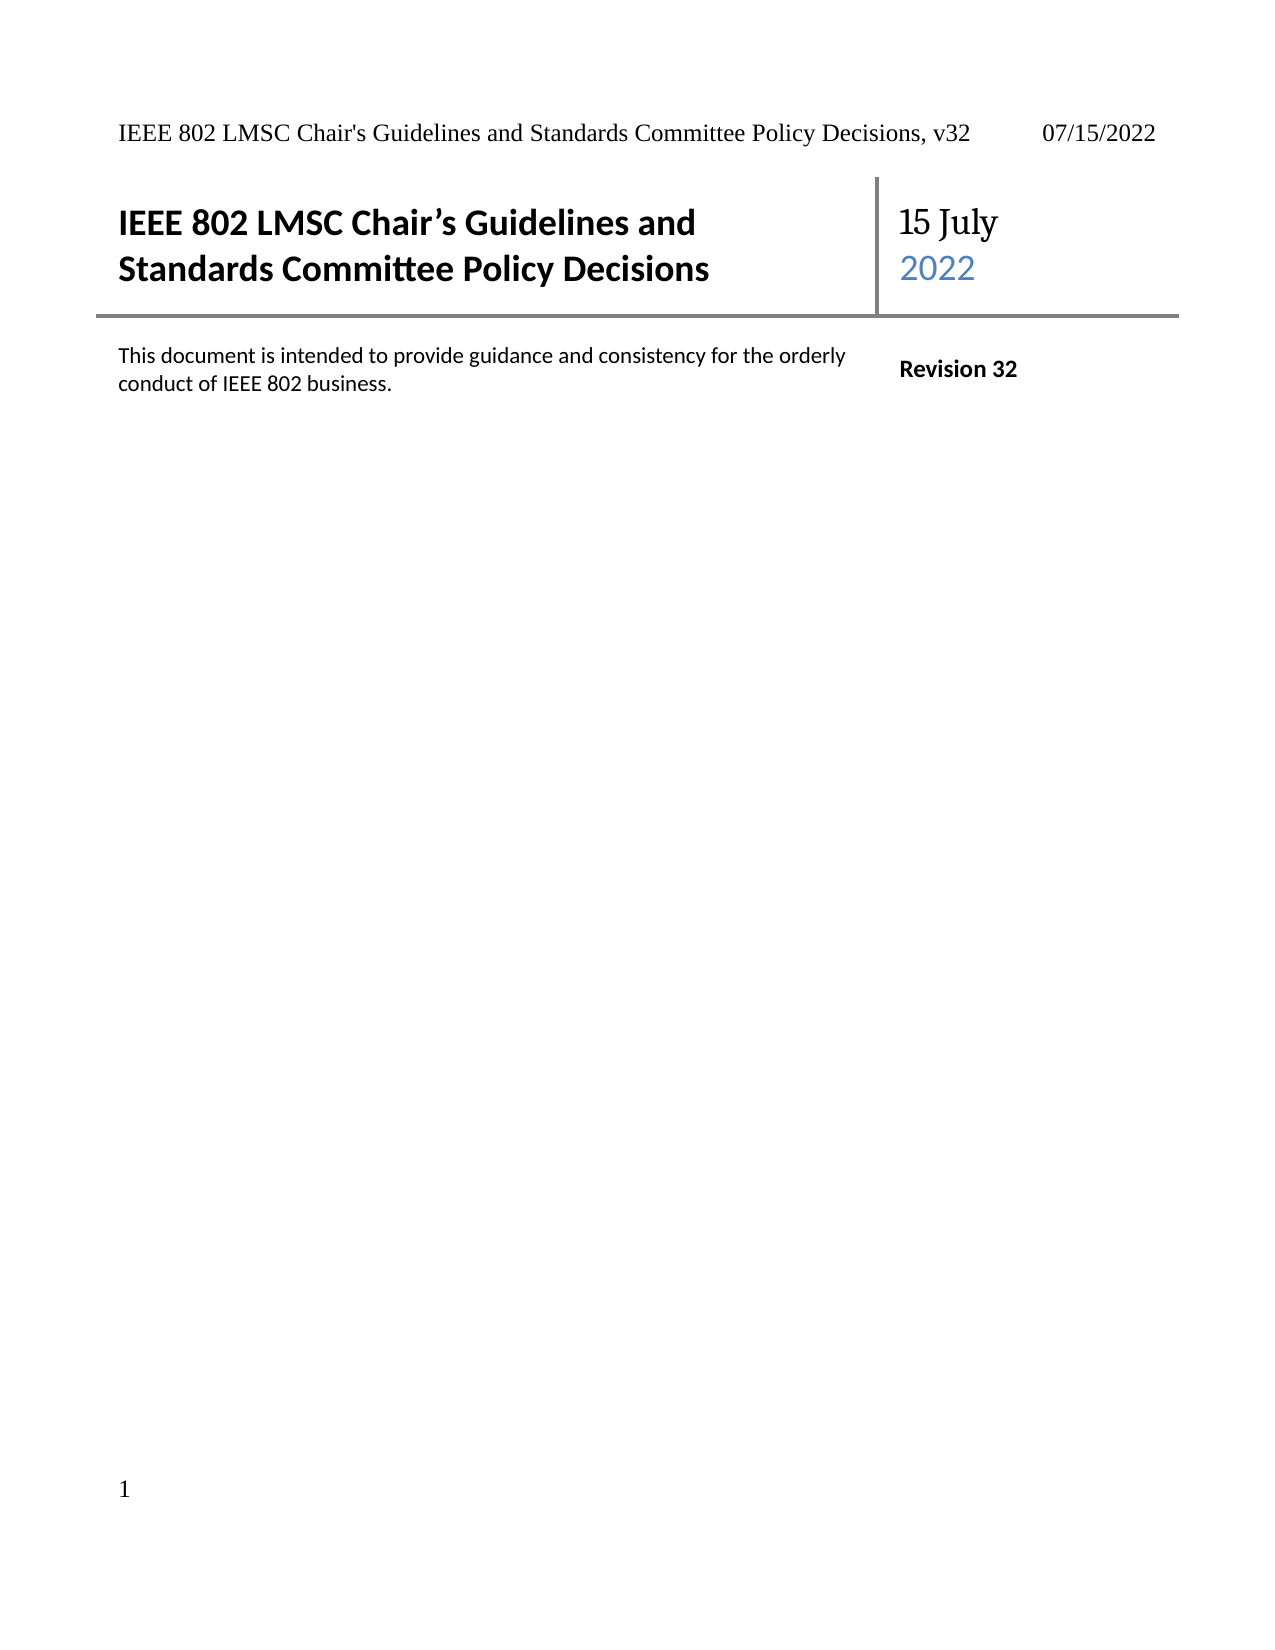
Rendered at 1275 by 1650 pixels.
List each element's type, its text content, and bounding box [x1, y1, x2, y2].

table_header IEEE 802 LMSC Chair’s Guidelines and Standards Committee Policy Decisions [96, 177, 875, 313]
table_cell This document is intended to provide guidance and consistency for the orderly conduct of IEEE 802 business. [96, 318, 877, 419]
table_cell Revision 32 [877, 318, 1179, 419]
table_header 15 July 2022 [879, 177, 1179, 313]
